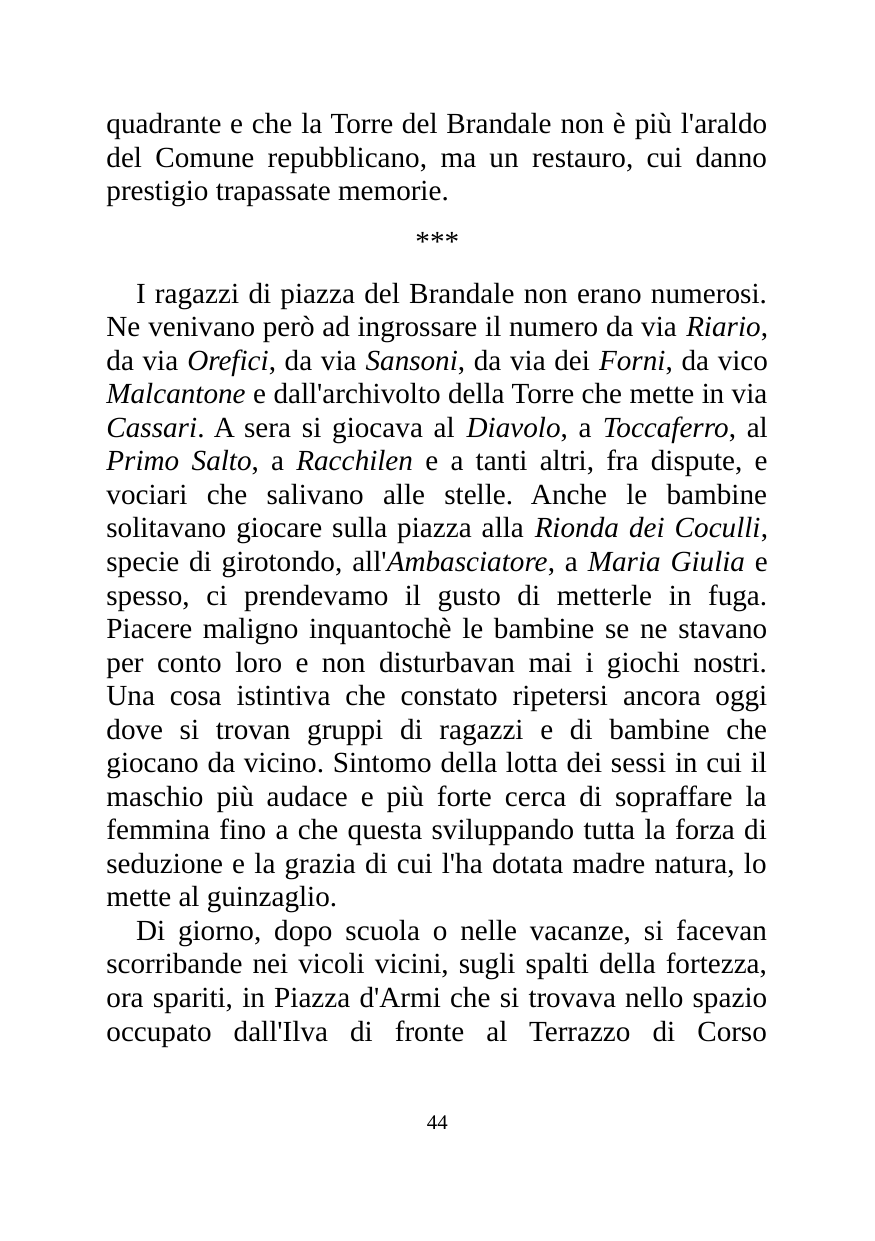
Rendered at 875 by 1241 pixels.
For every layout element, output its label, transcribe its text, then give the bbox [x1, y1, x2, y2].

text *** [106, 224, 768, 258]
text I ragazzi di piazza del Brandale non erano numerosi. Ne venivano però ad ingrossare il numero da via Riario, da via Orefici, da via Sansoni, da via dei Forni, da vico Malcantone e dall'archivolto della Torre che mette in via Cassari. A sera si giocava al Diavolo, a Toccaferro, al Primo Salto, a Racchilen e a tanti altri, fra dispute, e vociari che salivano alle stelle. Anche le bambine solitavano giocare sulla piazza alla Rionda dei Coculli, specie di girotondo, all'Ambasciatore, a Maria Giulia e spesso, ci prendevamo il gusto di metterle in fuga. Piacere maligno inquantochè le bambine se ne stavano per conto loro e non disturbavan mai i giochi nostri. Una cosa istintiva che constato ripetersi ancora oggi dove si trovan gruppi di ragazzi e di bambine che giocano da vicino. Sintomo della lotta dei sessi in cui il maschio più audace e più forte cerca di sopraffare la femmina fino a che questa sviluppando tutta la forza di seduzione e la grazia di cui l'ha dotata madre natura, lo mette al guinzaglio. [106, 276, 768, 913]
text quadrante e che la Torre del Brandale non è più l'araldo del Comune repubblicano, ma un restauro, cui danno prestigio trapassate memorie. [106, 106, 768, 207]
text Di giorno, dopo scuola o nelle vacanze, si facevan scorribande nei vicoli vicini, sugli spalti della fortezza, ora spariti, in Piazza d'Armi che si trovava nello spazio occupato dall'Ilva di fronte al Terrazzo di Corso [106, 913, 768, 1047]
